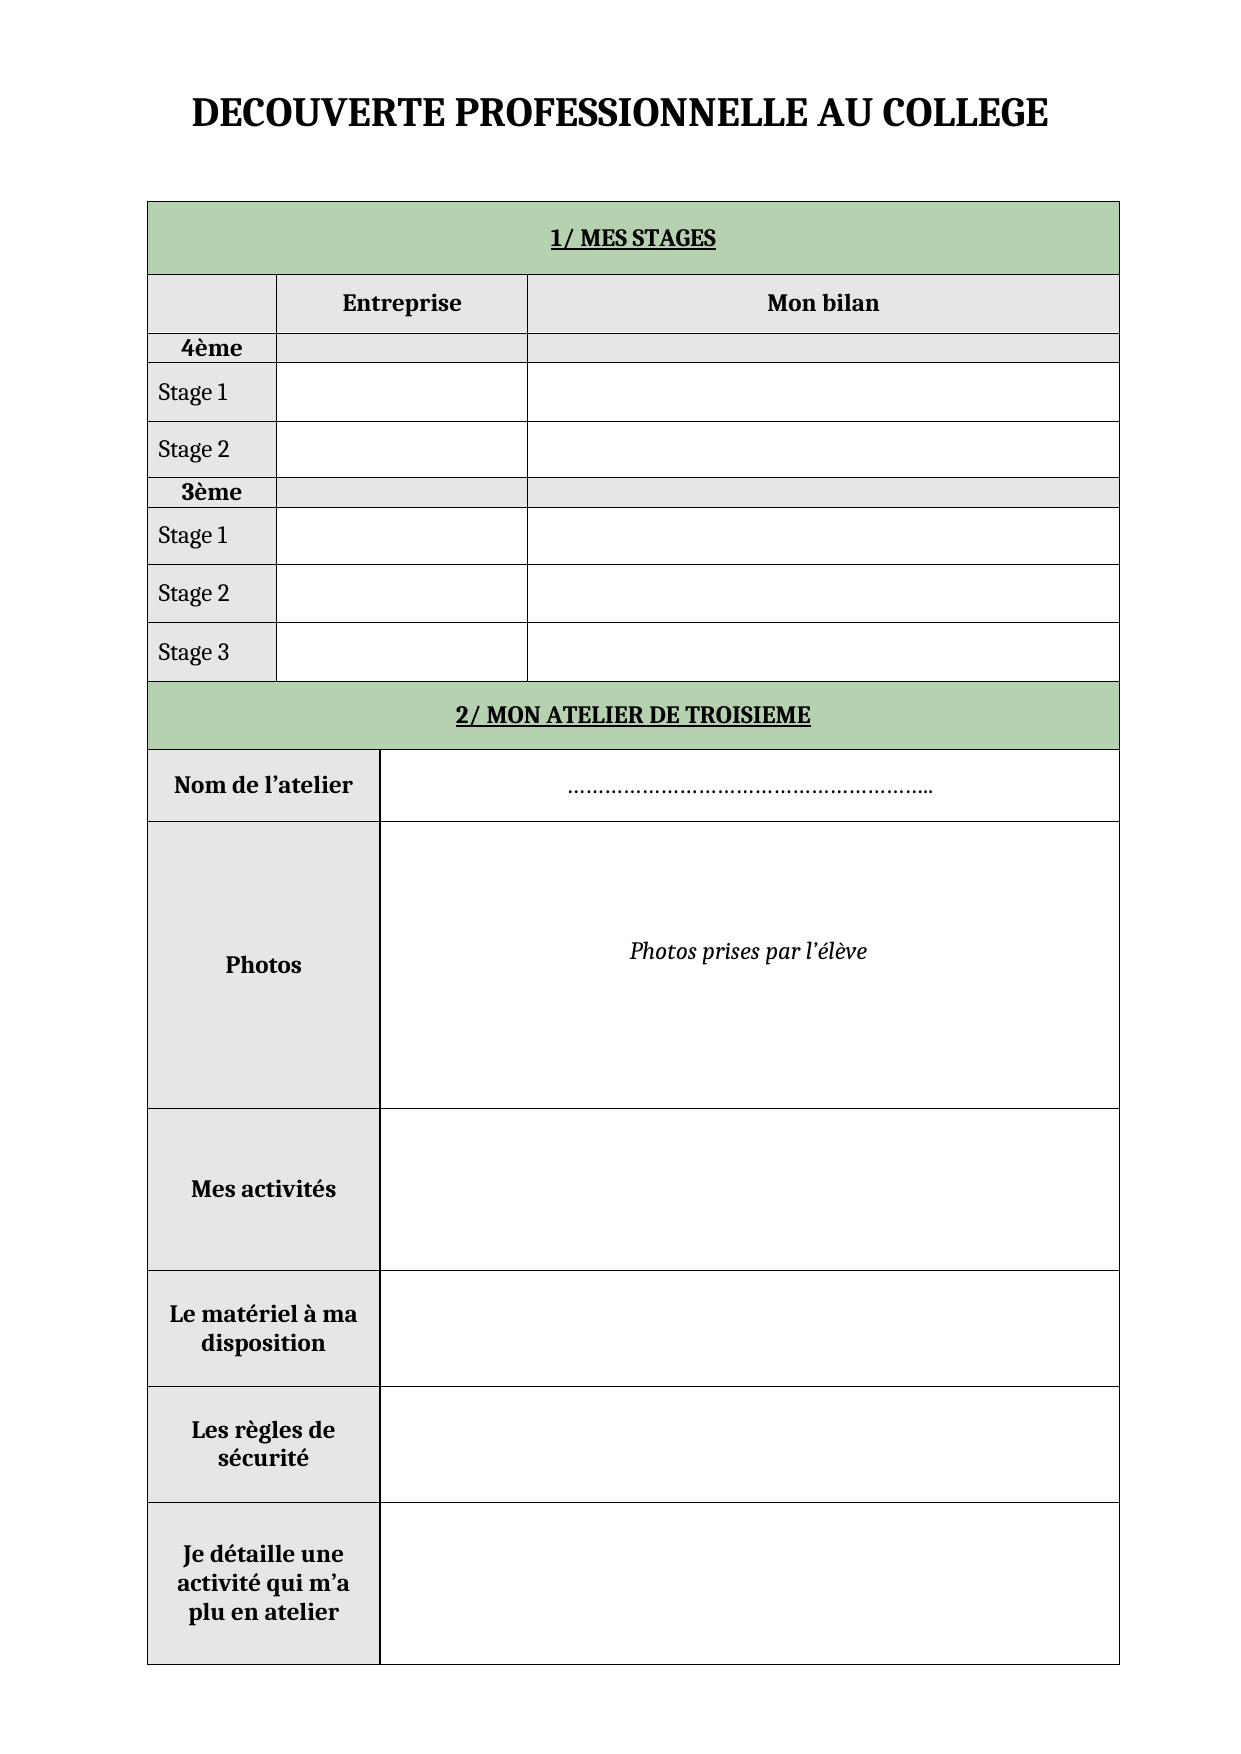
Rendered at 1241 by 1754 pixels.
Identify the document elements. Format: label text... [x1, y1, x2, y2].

table_cell [381, 1387, 1119, 1502]
table_cell Je détaille une activité qui m’a plu en atelier [148, 1503, 379, 1664]
table_cell [381, 1271, 1119, 1386]
table_cell [277, 623, 527, 681]
text DECOUVERTE PROFESSIONNELLE AU COLLEGE [148, 89, 1093, 137]
table_cell [148, 275, 276, 332]
table_cell [381, 1109, 1119, 1270]
table_cell [528, 623, 1119, 681]
table_cell [277, 422, 527, 477]
table_cell Stage 1 [148, 508, 276, 564]
table_cell [528, 565, 1119, 622]
table_cell Stage 2 [148, 422, 276, 477]
table_cell [277, 478, 527, 507]
table_cell [528, 363, 1119, 421]
table_cell Photos [148, 822, 379, 1108]
table_cell Stage 3 [148, 623, 276, 681]
table_cell Le matériel à ma disposition [148, 1271, 379, 1386]
table_cell [528, 478, 1119, 507]
table_cell 2/ MON ATELIER DE TROISIEME [148, 682, 1119, 749]
table_cell [277, 508, 527, 564]
table_cell Stage 1 [148, 363, 276, 421]
table_cell [528, 508, 1119, 564]
table_cell 3ème [148, 478, 276, 507]
table_cell Mes activités [148, 1109, 379, 1270]
table_cell Mon bilan [528, 275, 1119, 332]
table_cell [277, 334, 527, 362]
table_cell ………………………………………………….. [381, 750, 1119, 821]
table_header 1/ MES STAGES [148, 202, 1119, 274]
table_cell [277, 363, 527, 421]
table_cell Entreprise [277, 275, 527, 332]
table_cell Les règles de sécurité [148, 1387, 379, 1502]
table_cell [277, 565, 527, 622]
table_cell Photos prises par l’élève [381, 822, 1119, 1108]
table_cell 4ème [148, 334, 276, 362]
table_cell [528, 422, 1119, 477]
table_cell [381, 1503, 1119, 1664]
table_cell Stage 2 [148, 565, 276, 622]
table_cell Nom de l’atelier [148, 750, 379, 821]
table_cell [528, 334, 1119, 362]
